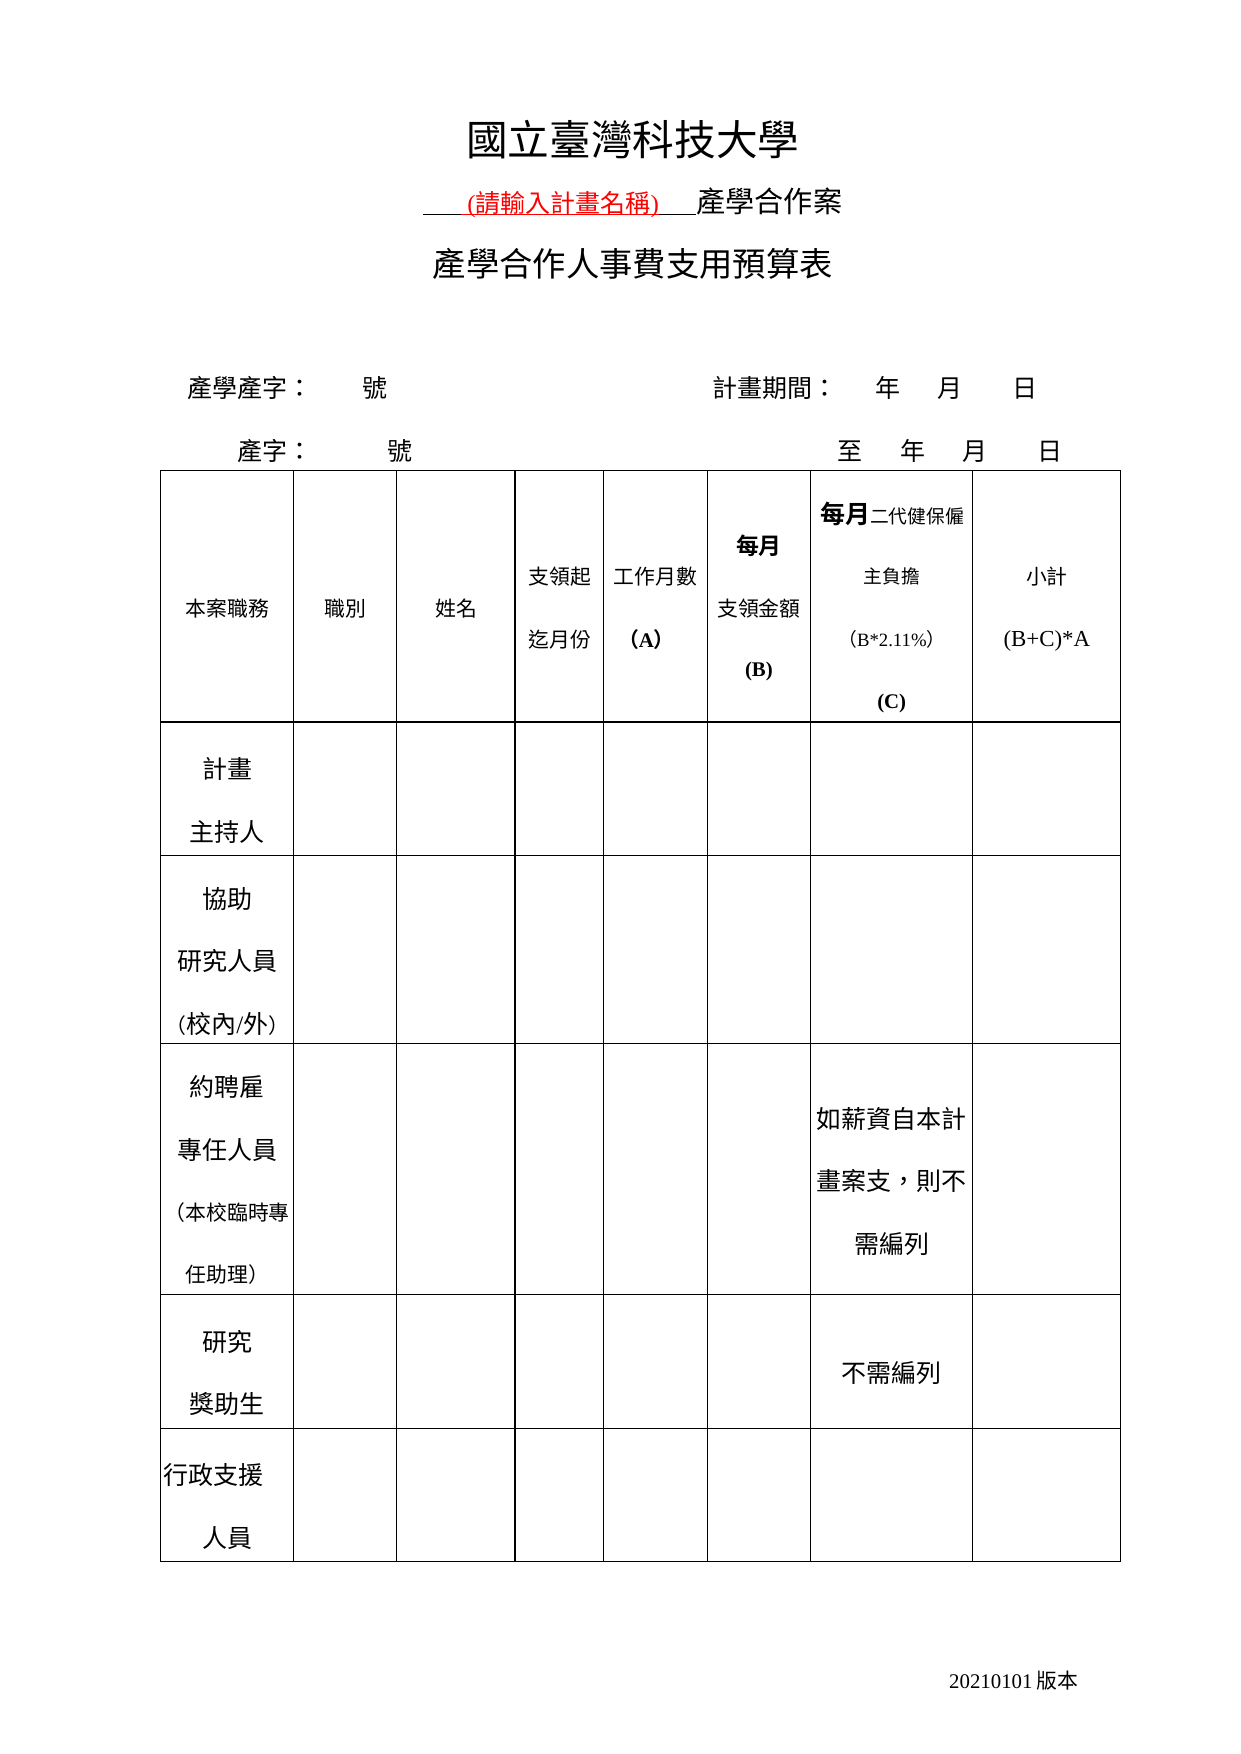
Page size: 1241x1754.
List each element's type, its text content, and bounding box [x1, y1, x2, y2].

table_cell [973, 1295, 1120, 1427]
table_cell [397, 723, 514, 855]
table_cell [604, 723, 707, 855]
table_cell [708, 723, 810, 855]
text (請輸入計畫名稱) 產學合作案 [187, 158, 1078, 220]
table_header 姓名 [397, 471, 514, 721]
table_header 本案職務 [161, 471, 293, 721]
table_cell [294, 723, 396, 855]
text 產學產字： 號 計畫期間： 年 月 日 [187, 345, 1078, 408]
text 國立臺灣科技大學 [187, 95, 1078, 158]
table_header 每月二代健保僱主負擔（B*2.11%） (C) [811, 471, 972, 721]
table_cell [516, 1295, 603, 1427]
table_cell 研究 獎助生 [161, 1295, 293, 1427]
table_header 小計 (B+C)*A [973, 471, 1120, 721]
table_header 職別 [294, 471, 396, 721]
table_cell [397, 856, 514, 1043]
table_cell [604, 856, 707, 1043]
table_cell [516, 723, 603, 855]
table_cell [294, 1429, 396, 1561]
table_cell 協助 研究人員 （校內/外） [161, 856, 293, 1043]
table_cell [973, 1044, 1120, 1294]
table_cell 如薪資自本計畫案支，則不需編列 [811, 1044, 972, 1294]
table_cell [294, 1295, 396, 1427]
table_cell [294, 856, 396, 1043]
text 產字： 號 至 年 月 日 [187, 408, 1078, 470]
table_cell 不需編列 [811, 1295, 972, 1427]
table_cell [604, 1295, 707, 1427]
table_cell [516, 1044, 603, 1294]
table_cell [708, 1429, 810, 1561]
table_cell [294, 1044, 396, 1294]
table_cell [973, 1429, 1120, 1561]
table_cell [708, 1044, 810, 1294]
table_cell [811, 856, 972, 1043]
table_cell 計畫 主持人 [161, 723, 293, 855]
table_cell 約聘雇 專任人員（本校臨時專任助理） [161, 1044, 293, 1294]
table_cell [397, 1044, 514, 1294]
table_cell [516, 856, 603, 1043]
table_cell [604, 1044, 707, 1294]
table_header 工作月數 [604, 471, 707, 721]
table_cell [397, 1295, 514, 1427]
table_cell [811, 1429, 972, 1561]
text 產學合作人事費支用預算表 [187, 220, 1078, 283]
table_header 每月 支領金額 (B) [708, 471, 810, 721]
table_cell [708, 1295, 810, 1427]
table_cell [973, 723, 1120, 855]
table_cell [811, 723, 972, 855]
table_cell [604, 1429, 707, 1561]
table_cell [973, 856, 1120, 1043]
table_header 支領起迄月份 [516, 471, 603, 721]
table_cell [708, 856, 810, 1043]
table_cell 行政支援 人員 [161, 1429, 293, 1561]
table_cell [397, 1429, 514, 1561]
table_cell [516, 1429, 603, 1561]
